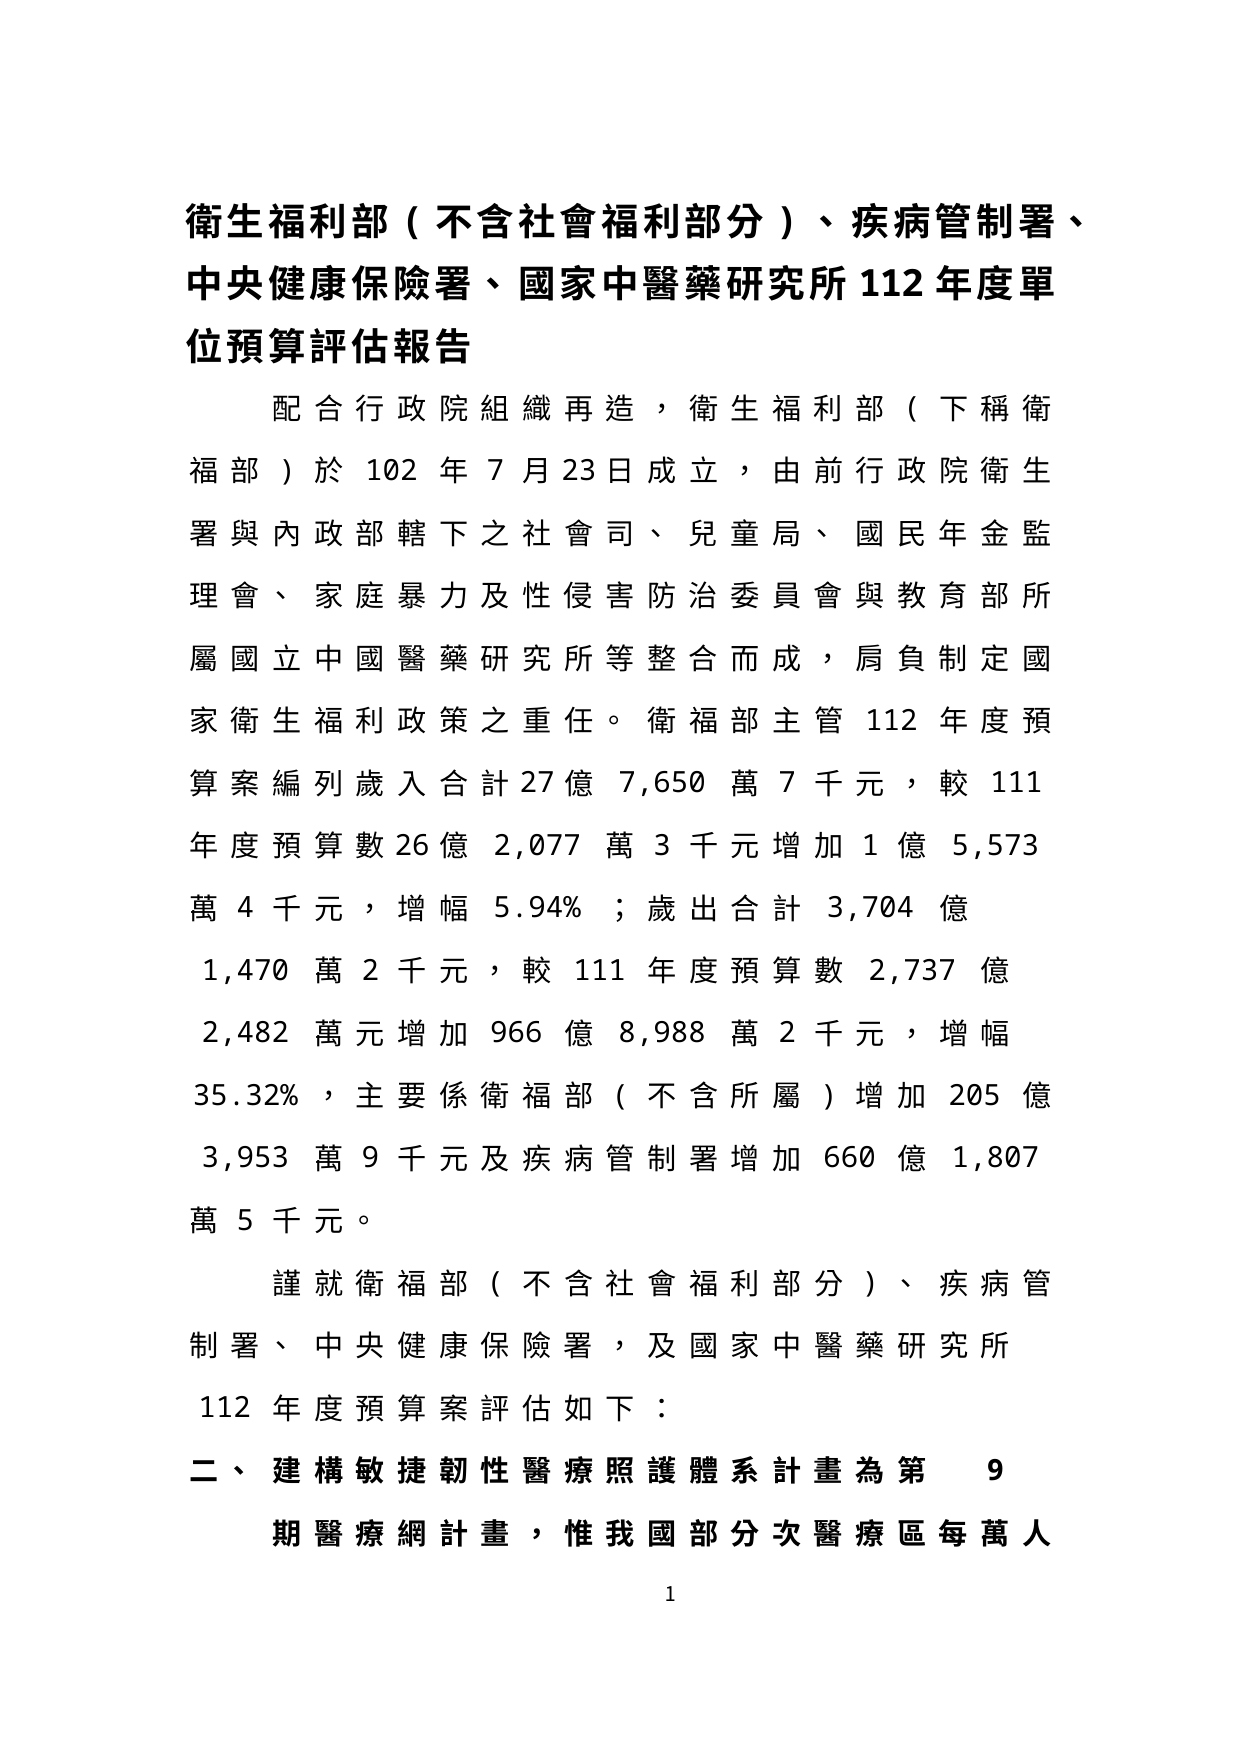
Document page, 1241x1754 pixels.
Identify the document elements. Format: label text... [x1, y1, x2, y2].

text 衛生福利部(不含社會福利部分)、疾病管制署、中央健康保險署、國家中醫藥研究所112年度單位預算評估報告 [183, 177, 1058, 365]
text 謹就衛福部(不含社會福利部分)、疾病管制署、中央健康保險署，及國家中醫藥研究所112年度預算案評估如下： [183, 1240, 1058, 1427]
text 二、建構敏捷韌性醫療照護體系計畫為第9期醫療網計畫，惟我國部分次醫療區每萬人 [183, 1427, 1058, 1552]
text 配合行政院組織再造，衛生福利部(下稱衛福部)於102年7月23日成立，由前行政院衛生署與內政部轄下之社會司、兒童局、國民年金監理會、家庭暴力及性侵害防治委員會與教育部所屬國立中國醫藥研究所等整合而成，肩負制定國家衛生福利政策之重任。衛福部主管112年度預算案編列歲入合計27億7,650萬7千元，較111年度預算數26億2,077萬3千元增加1億5,573萬4千元，增幅5.94%；歲出合計3,704億1,470萬2千元，較111年度預算數2,737億2,482萬元增加966億8,988萬2千元，增幅35.32%，主要係衛福部(不含所屬)增加205億3,953萬9千元及疾病管制署增加660億1,807萬5千元。 [183, 365, 1058, 1240]
